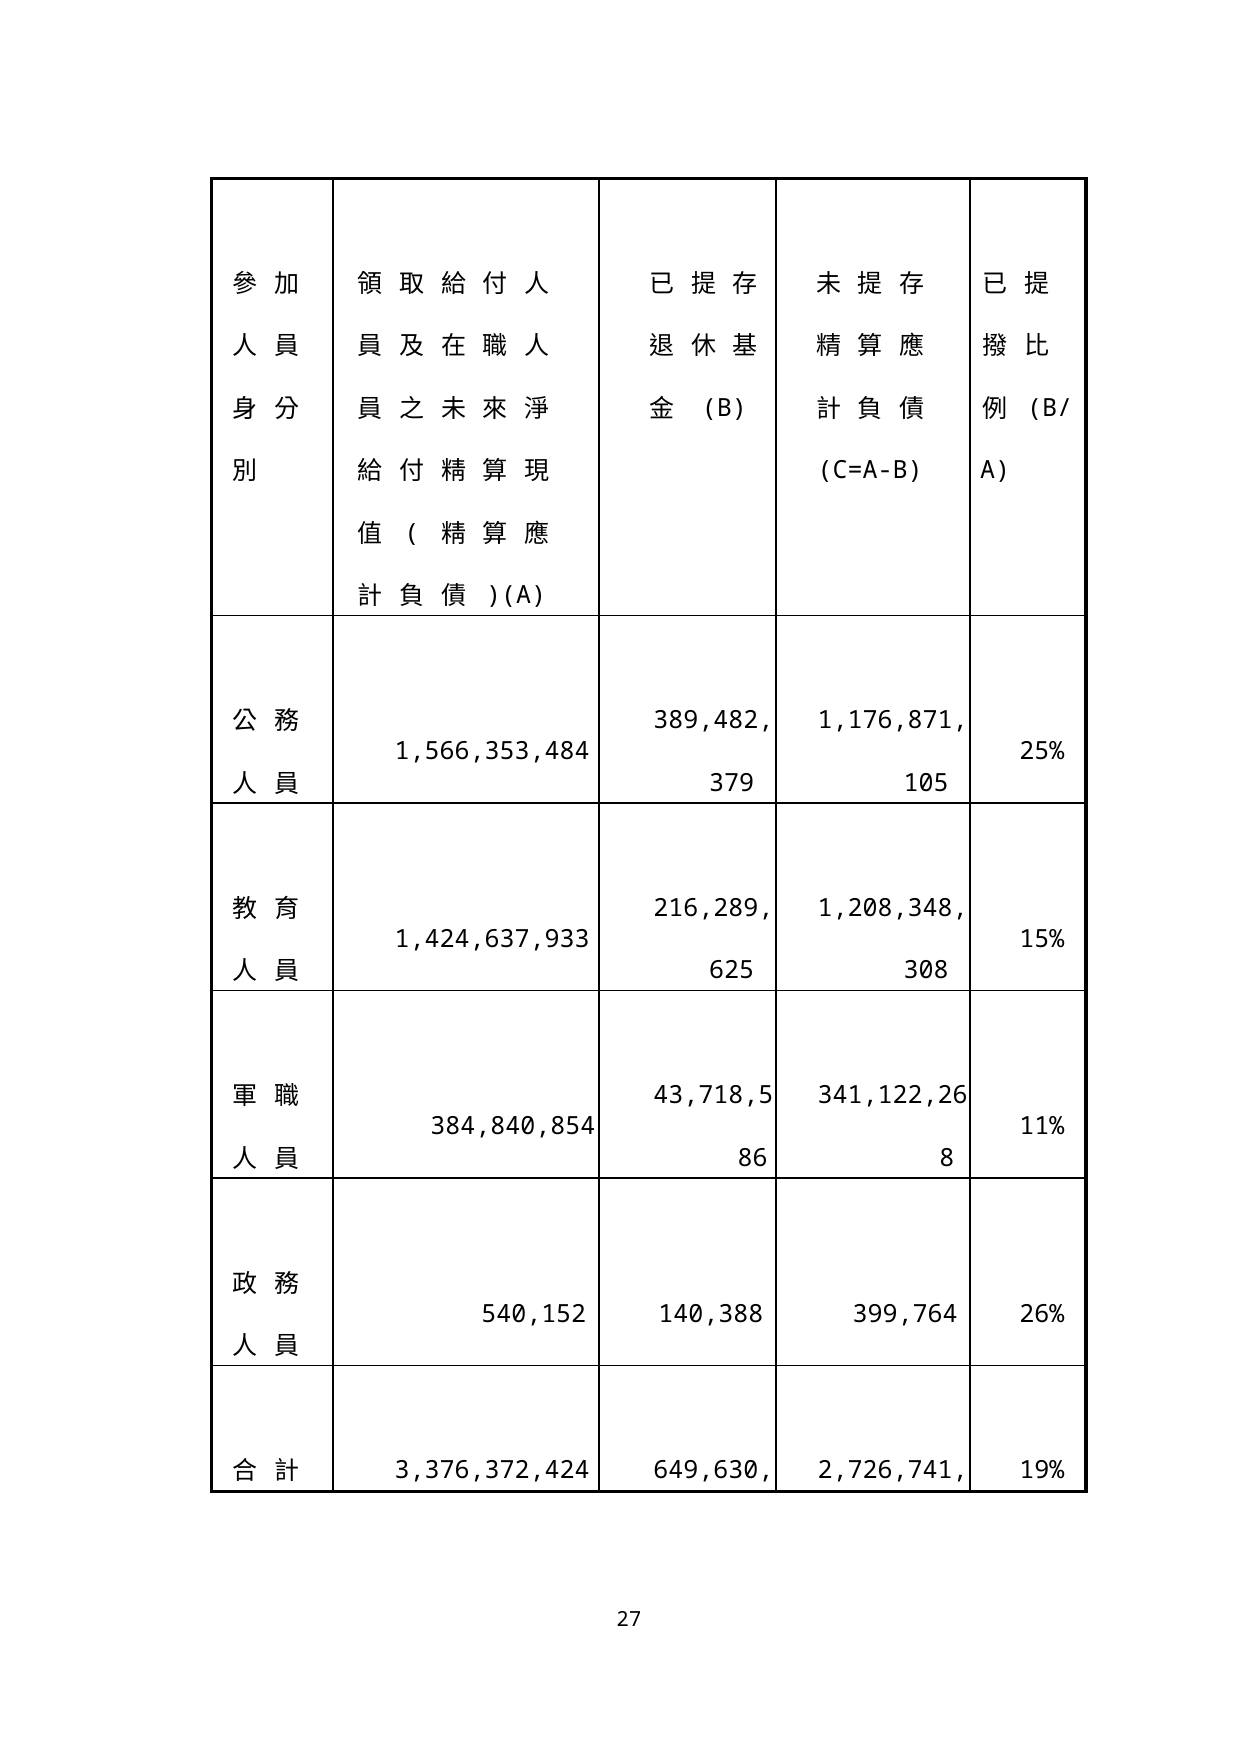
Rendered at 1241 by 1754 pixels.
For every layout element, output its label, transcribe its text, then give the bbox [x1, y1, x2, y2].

table_cell 1,176,871,105 [777, 616, 969, 802]
table_cell 教育人員 [213, 804, 332, 990]
table_cell 649,630, [600, 1366, 775, 1490]
table_cell 11% [971, 991, 1084, 1177]
table_cell 25% [971, 616, 1084, 802]
table_header 已提存退休基金(B) [600, 180, 775, 615]
table_header 未提存精算應計負債(C=A-B) [777, 180, 969, 615]
table_cell 389,482,379 [600, 616, 775, 802]
table_cell 1,424,637,933 [334, 804, 598, 990]
table_cell 216,289,625 [600, 804, 775, 990]
table_cell 399,764 [777, 1179, 969, 1365]
table_cell 26% [971, 1179, 1084, 1365]
table_header 已提撥比例(B/A) [971, 180, 1084, 615]
table_cell 43,718,586 [600, 991, 775, 1177]
table_cell 19% [971, 1366, 1084, 1490]
table_cell 2,726,741, [777, 1366, 969, 1490]
table_cell 3,376,372,424 [334, 1366, 598, 1490]
table_cell 140,388 [600, 1179, 775, 1365]
table_cell 1,566,353,484 [334, 616, 598, 802]
table_cell 384,840,854 [334, 991, 598, 1177]
table_cell 公務人員 [213, 616, 332, 802]
table_cell 540,152 [334, 1179, 598, 1365]
table_cell 1,208,348,308 [777, 804, 969, 990]
table_cell 政務人員 [213, 1179, 332, 1365]
table_cell 合計 [213, 1366, 332, 1490]
table_cell 15% [971, 804, 1084, 990]
table_cell 341,122,268 [777, 991, 969, 1177]
table_header 參加人員身分別 [213, 180, 332, 615]
table_cell 軍職人員 [213, 991, 332, 1177]
table_header 領取給付人員及在職人員之未來淨給付精算現值(精算應計負債)(A) [334, 180, 598, 615]
